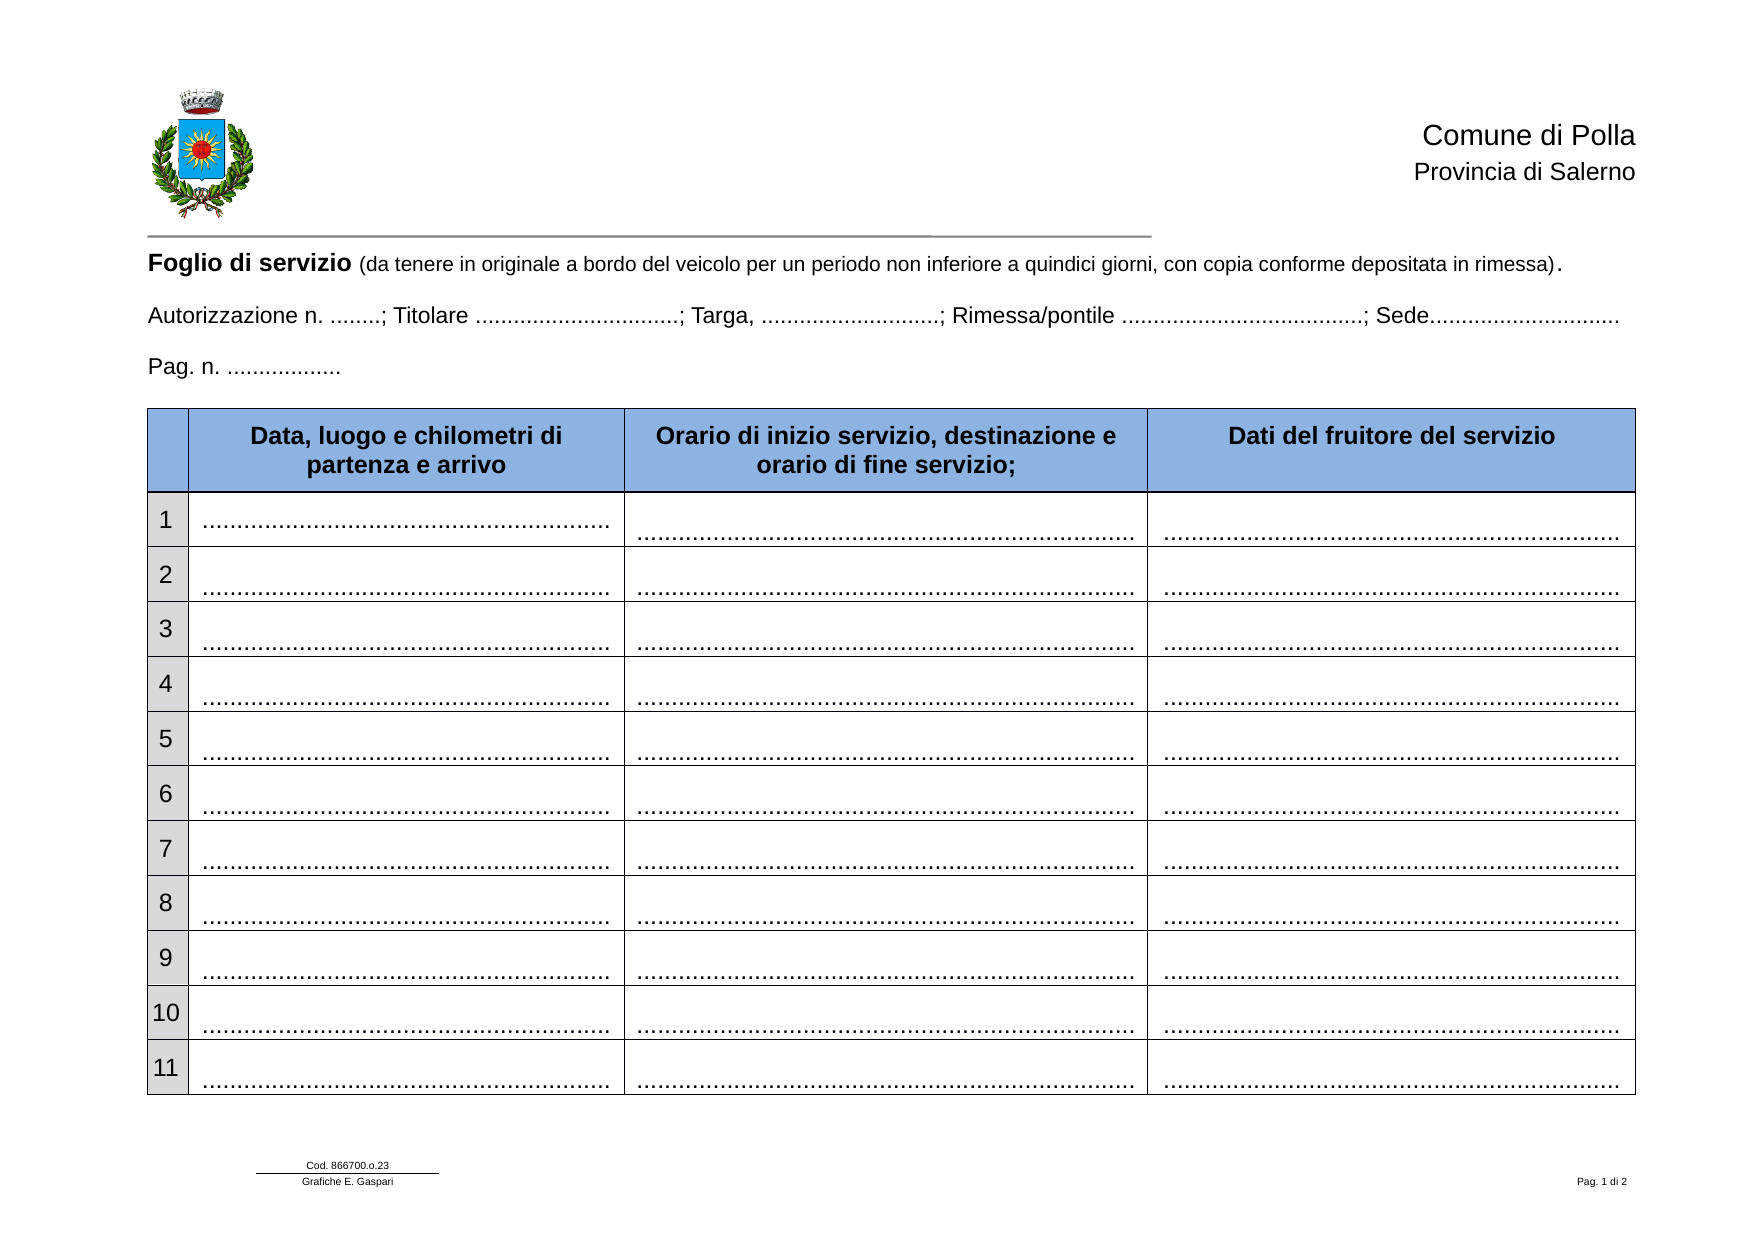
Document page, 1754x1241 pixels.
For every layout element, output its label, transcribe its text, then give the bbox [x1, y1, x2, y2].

table_cell .................................................................. [1148, 712, 1635, 765]
table_cell ........................................................... [189, 657, 624, 711]
table_cell ........................................................................ [625, 821, 1147, 875]
table_cell ........................................................................ [625, 931, 1147, 984]
table_cell 10 [148, 986, 188, 1039]
table_cell ........................................................................ [625, 657, 1147, 711]
table_cell .................................................................. [1148, 876, 1635, 930]
table_cell ........................................................... [189, 602, 624, 656]
text Comune di Polla [254, 118, 1636, 152]
table_cell 2 [148, 547, 188, 601]
table_cell ........................................................................ [625, 712, 1147, 765]
table_cell .................................................................. [1148, 1040, 1635, 1094]
table_cell .................................................................. [1148, 547, 1635, 601]
table_cell .................................................................. [1148, 986, 1635, 1039]
table_cell .................................................................. [1148, 931, 1635, 984]
text Provincia di Salerno [254, 157, 1636, 185]
table_cell ........................................................................ [625, 602, 1147, 656]
table_cell 8 [148, 876, 188, 930]
table_cell 3 [148, 602, 188, 656]
table_cell ........................................................... [189, 766, 624, 820]
table_cell .................................................................. [1148, 821, 1635, 875]
text Autorizzazione n. ........; Titolare ................................; Targa, ............................; Rimessa/pontile ......................................; Sede.............................. [148, 302, 1636, 328]
text Pag. n. .................. [148, 353, 1636, 379]
table_cell ........................................................... [189, 1040, 624, 1094]
table_header Dati del fruitore del servizio [1148, 409, 1635, 491]
table_cell 1 [148, 493, 188, 546]
table_cell ........................................................... [189, 712, 624, 765]
table_cell ........................................................... [189, 821, 624, 875]
table_cell 7 [148, 821, 188, 875]
text Foglio di servizio (da tenere in originale a bordo del veicolo per un periodo non inferiore a quindici giorni, con copia conforme depositata in rimessa). [148, 248, 1636, 276]
table_cell .................................................................. [1148, 766, 1635, 820]
table_cell ........................................................... [189, 547, 624, 601]
table_header Orario di inizio servizio, destinazione e orario di fine servizio; [625, 409, 1147, 491]
table_cell 9 [148, 931, 188, 984]
table_cell ........................................................................ [625, 1040, 1147, 1094]
table_cell 6 [148, 766, 188, 820]
table_cell ........................................................... [189, 986, 624, 1039]
table_cell ........................................................................ [625, 547, 1147, 601]
table_cell ........................................................... [189, 931, 624, 984]
table_cell .................................................................. [1148, 602, 1635, 656]
table_cell 4 [148, 657, 188, 711]
table_cell ........................................................................ [625, 876, 1147, 930]
table_cell ........................................................... [189, 876, 624, 930]
table_cell ........................................................................ [625, 766, 1147, 820]
table_cell .................................................................. [1148, 657, 1635, 711]
table_cell 5 [148, 712, 188, 765]
table_cell .................................................................. [1148, 493, 1635, 546]
table_header Data, luogo e chilometri di partenza e arrivo [189, 409, 624, 491]
table_header [148, 409, 188, 491]
table_cell ........................................................... [189, 493, 624, 546]
picture [152, 87, 254, 219]
table_cell ........................................................................ [625, 986, 1147, 1039]
table_cell ........................................................................ [625, 493, 1147, 546]
table_cell 11 [148, 1040, 188, 1094]
